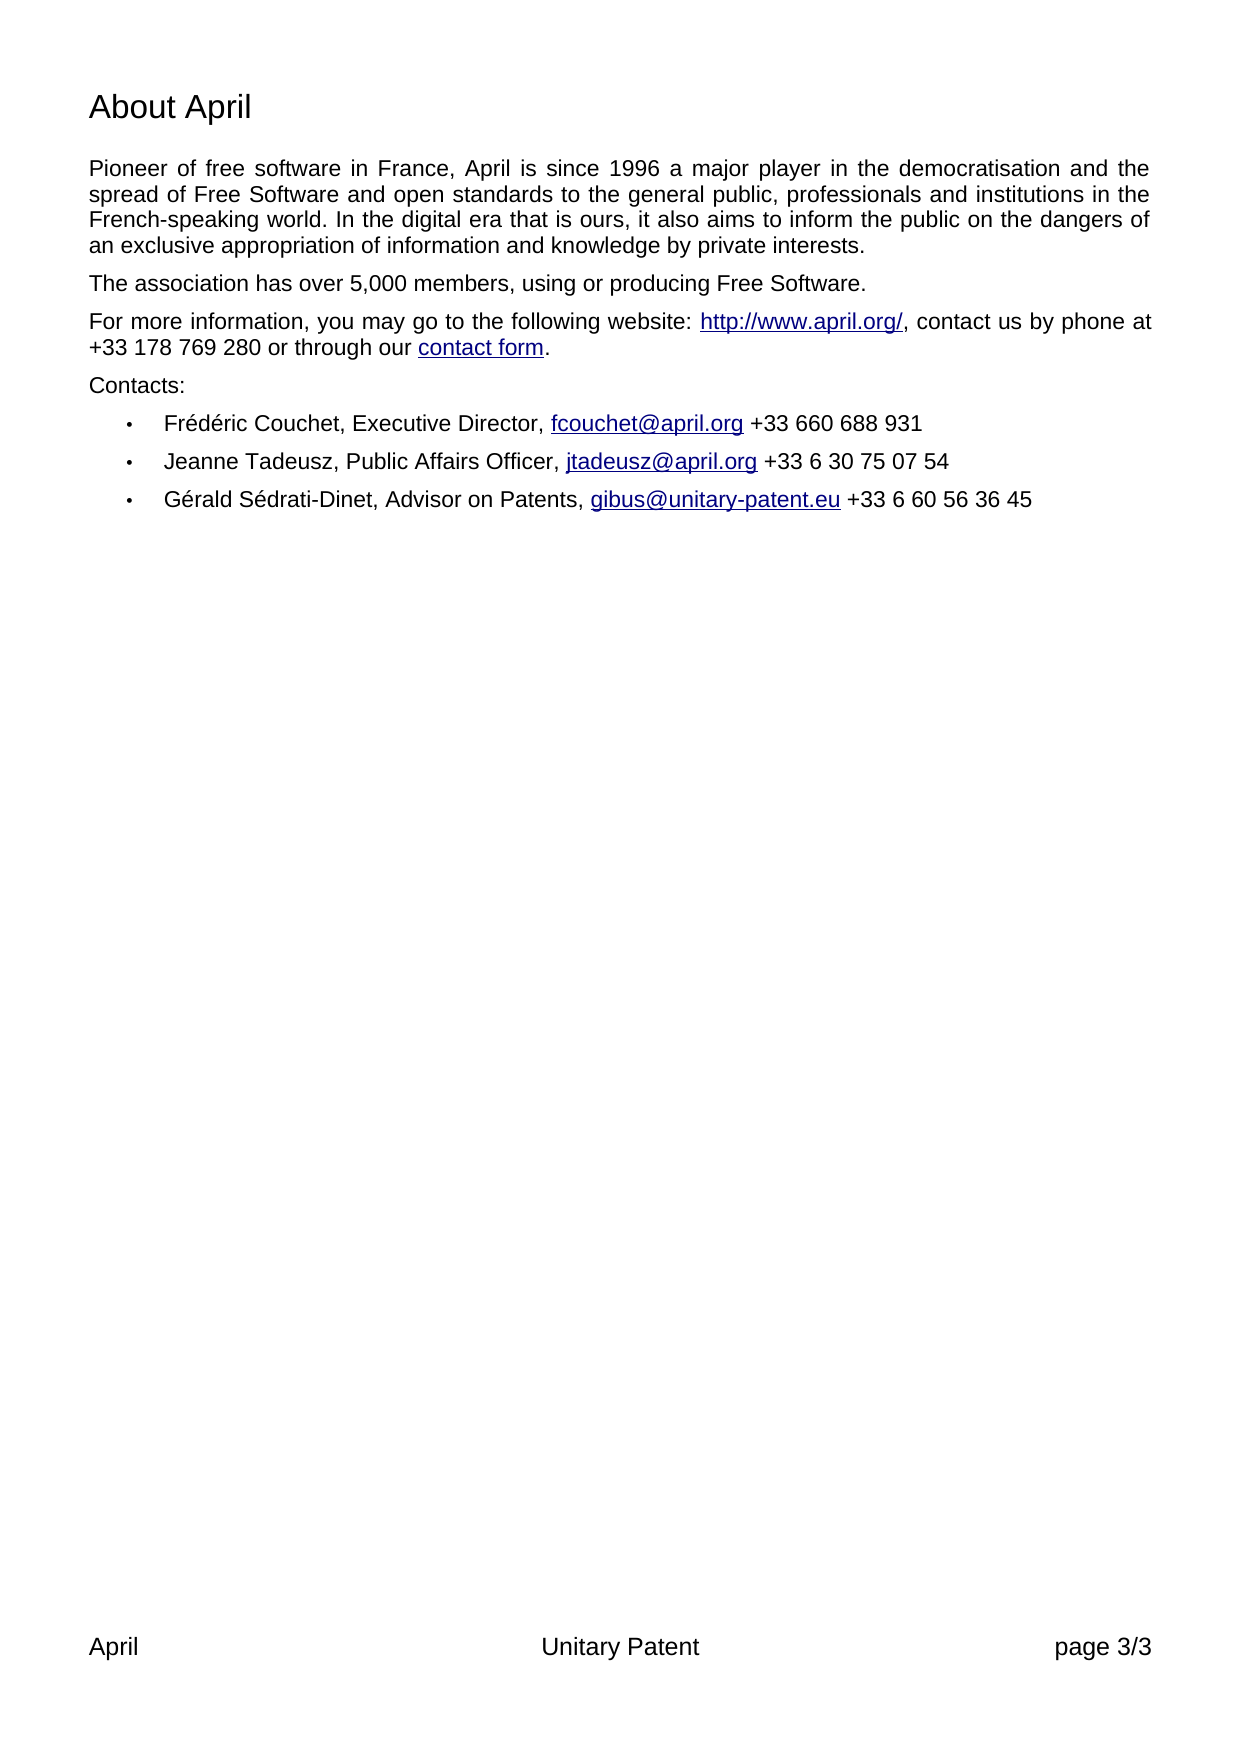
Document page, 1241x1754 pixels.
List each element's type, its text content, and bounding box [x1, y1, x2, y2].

text Contacts: [88, 373, 1152, 398]
subtitle About April [88, 88, 1152, 126]
text The association has over 5,000 members, using or producing Free Software. [88, 271, 1152, 297]
list Frédéric Couchet, Executive Director, fcouchet@april.org +33 660 688 931 [126, 411, 1152, 437]
text Pioneer of free software in France, April is since 1996 a major player in the democratisation and the spread of Free Software and open standards to the general public, professionals and institutions in the French-speaking world. In the digital era that is ours, it also aims to inform the public on the dangers of an exclusive appropriation of information and knowledge by private interests. [88, 156, 1152, 258]
text For more information, you may go to the following website: http://www.april.org/, contact us by phone at +33 178 769 280 or through our contact form. [88, 309, 1152, 360]
list Gérald Sédrati-Dinet, Advisor on Patents, gibus@unitary-patent.eu +33 6 60 56 36 45 [126, 487, 1152, 513]
list Jeanne Tadeusz, Public Affairs Officer, jtadeusz@april.org +33 6 30 75 07 54 [126, 449, 1152, 475]
